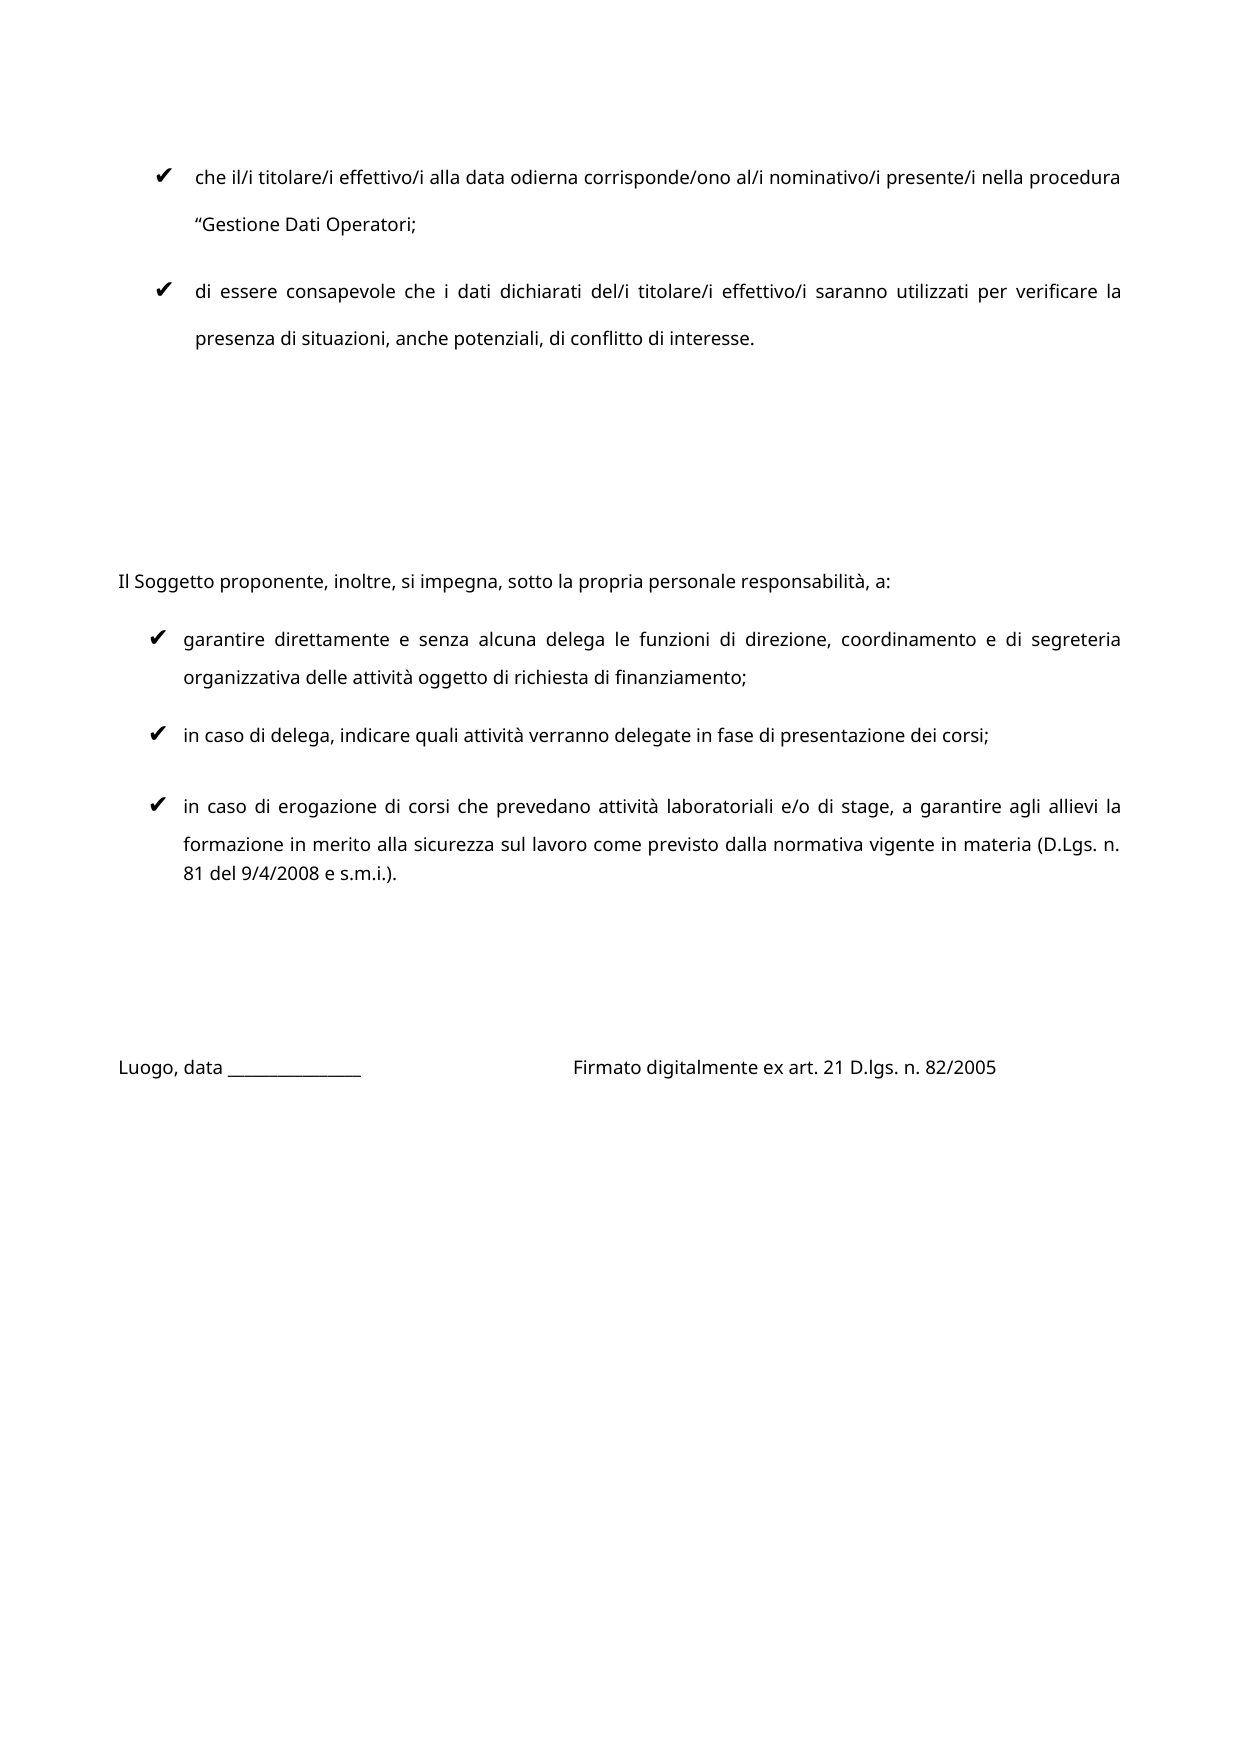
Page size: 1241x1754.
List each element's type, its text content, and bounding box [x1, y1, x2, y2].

list che il/i titolare/i effettivo/i alla data odierna corrisponde/ono al/i nominativo/i presente/i nella procedura “Gestione Dati Operatori; [153, 148, 1122, 237]
text Il Soggetto proponente, inoltre, si impegna, sotto la propria personale responsabilità, a: [118, 569, 1122, 594]
text Luogo, data ________________ Firmato digitalmente ex art. 21 D.lgs. n. 82/2005 [118, 1054, 1122, 1080]
list in caso di erogazione di corsi che prevedano attività laboratoriali e/o di stage, a garantire agli allievi la formazione in merito alla sicurezza sul lavoro come previsto dalla normativa vigente in materia (D.Lgs. n. 81 del 9/4/2008 e s.m.i.). [148, 776, 1122, 886]
list di essere consapevole che i dati dichiarati del/i titolare/i effettivo/i saranno utilizzati per verificare la presenza di situazioni, anche potenziali, di conflitto di interesse. [153, 262, 1122, 351]
list in caso di delega, indicare quali attività verranno delegate in fase di presentazione dei corsi; [148, 706, 1122, 757]
list garantire direttamente e senza alcuna delega le funzioni di direzione, coordinamento e di segreteria organizzativa delle attività oggetto di richiesta di finanziamento; [148, 610, 1122, 690]
